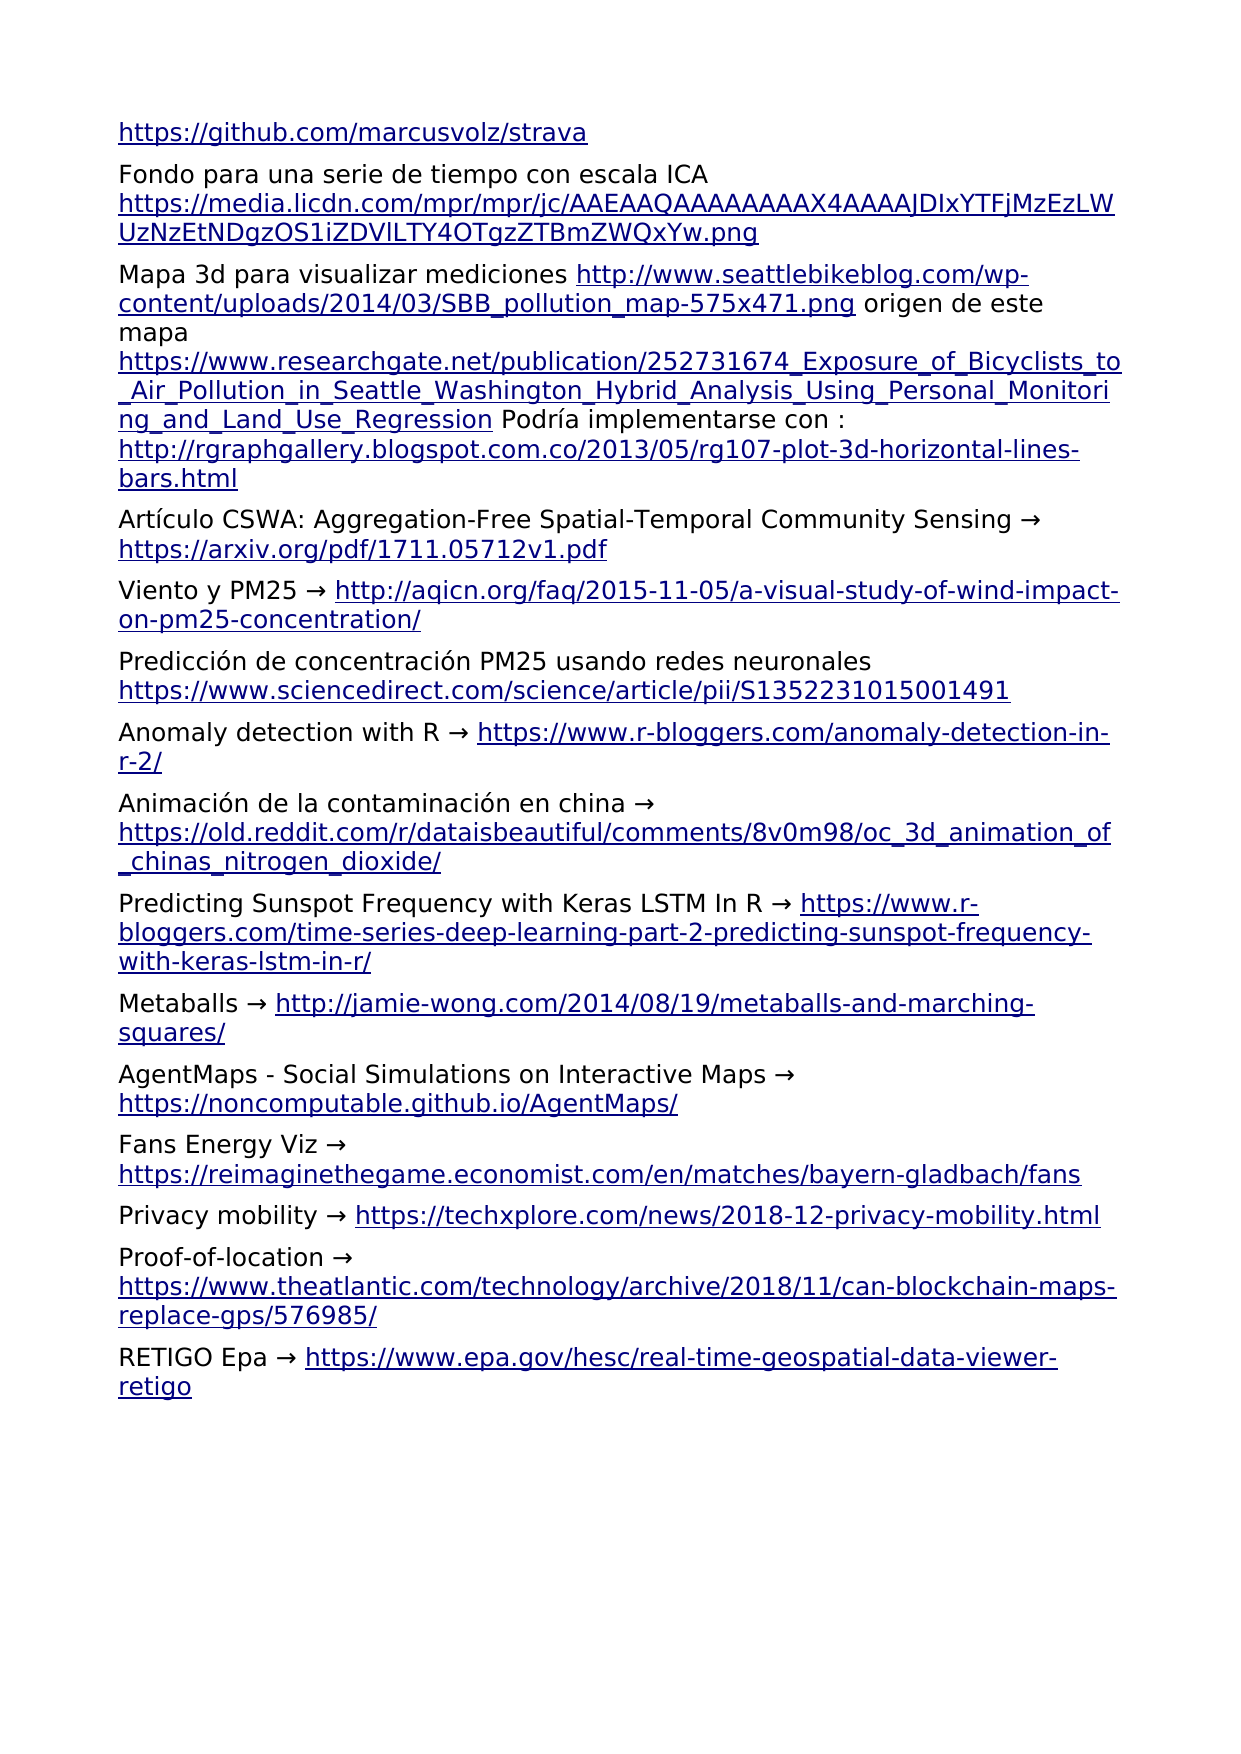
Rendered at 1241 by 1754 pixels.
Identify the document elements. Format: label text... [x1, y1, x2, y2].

text Animación de la contaminación en china → https://old.reddit.com/r/dataisbeautiful/comments/8v0m98/oc_3d_animation_of_chinas_nitrogen_dioxide/ [118, 789, 1122, 876]
text Fondo para una serie de tiempo con escala ICA https://media.licdn.com/mpr/mpr/jc/AAEAAQAAAAAAAAX4AAAAJDIxYTFjMzEzLWUzNzEtNDgzOS1iZDVlLTY4OTgzZTBmZWQxYw.png [118, 160, 1122, 247]
text _Air_Pollution_in_Seattle_Washington_Hybrid_Analysis_Using_Personal_Monitoring_and_Land_Use_Regression Podría implementarse con : http://rgraphgallery.blogspot.com.co/2013/05/rg107-plot-3d-horizontal-lines-bars.html [118, 374, 1122, 493]
text Mapa 3d para visualizar mediciones http://www.seattlebikeblog.com/wp-content/uploads/2014/03/SBB_pollution_map-575x471.png origen de este mapa https://www.researchgate.net/publication/252731674_Exposure_of_Bicyclists_to [118, 260, 1122, 372]
text Privacy mobility → https://techxplore.com/news/2018-12-privacy-mobility.html [118, 1201, 1122, 1231]
text Artículo CSWA: Aggregation-Free Spatial-Temporal Community Sensing → https://arxiv.org/pdf/1711.05712v1.pdf [118, 506, 1122, 564]
text Fans Energy Viz → https://reimaginethegame.economist.com/en/matches/bayern-gladbach/fans [118, 1131, 1122, 1189]
text RETIGO Epa → https://www.epa.gov/hesc/real-time-geospatial-data-viewer-retigo [118, 1343, 1122, 1401]
text Metaballs → http://jamie-wong.com/2014/08/19/metaballs-and-marching-squares/ [118, 989, 1122, 1047]
text Anomaly detection with R → https://www.r-bloggers.com/anomaly-detection-in-r-2/ [118, 718, 1122, 776]
text Viento y PM25 → http://aqicn.org/faq/2015-11-05/a-visual-study-of-wind-impact-on-pm25-concentration/ [118, 576, 1122, 635]
text Predicting Sunspot Frequency with Keras LSTM In R → https://www.r-bloggers.com/time-series-deep-learning-part-2-predicting-sunspot-frequency-with-keras-lstm-in-r/ [118, 889, 1122, 976]
text Predicción de concentración PM25 usando redes neuronales https://www.sciencedirect.com/science/article/pii/S1352231015001491 [118, 647, 1122, 706]
text AgentMaps - Social Simulations on Interactive Maps → https://noncomputable.github.io/AgentMaps/ [118, 1060, 1122, 1118]
text https://github.com/marcusvolz/strava [118, 118, 1122, 147]
text Proof-of-location → https://www.theatlantic.com/technology/archive/2018/11/can-blockchain-maps-replace-gps/576985/ [118, 1243, 1122, 1331]
